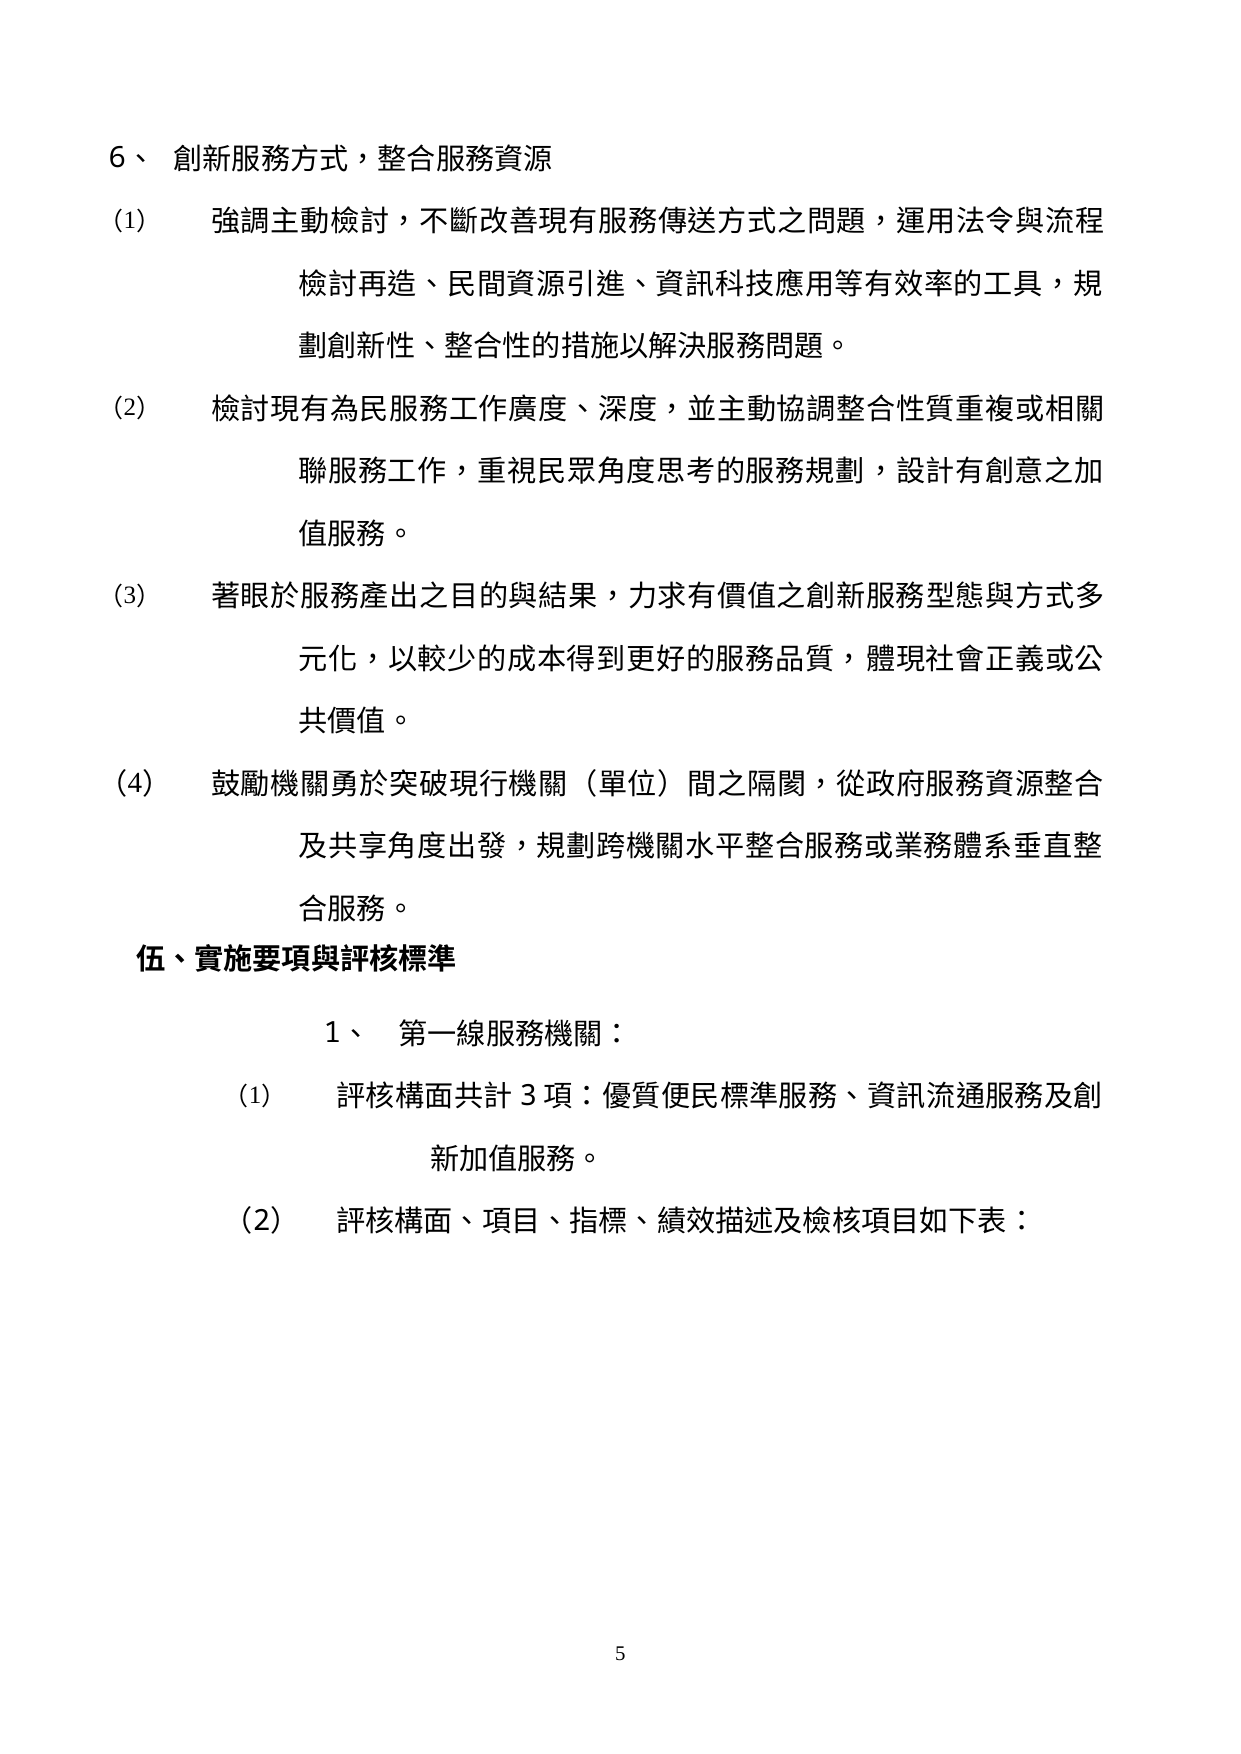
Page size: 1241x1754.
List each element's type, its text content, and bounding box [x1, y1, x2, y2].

list 著眼於服務產出之目的與結果，力求有價值之創新服務型態與方式多元化，以較少的成本得到更好的服務品質，體現社會正義或公共價值。 [98, 552, 1104, 740]
list 評核構面共計3項：優質便民標準服務、資訊流通服務及創新加值服務。 [223, 1052, 1104, 1177]
list 鼓勵機關勇於突破現行機關（單位）間之隔閡，從政府服務資源整合及共享角度出發，規劃跨機關水平整合服務或業務體系垂直整合服務。 [98, 740, 1104, 927]
list 強調主動檢討，不斷改善現有服務傳送方式之問題，運用法令與流程檢討再造、民間資源引進、資訊科技應用等有效率的工具，規劃創新性、整合性的措施以解決服務問題。 [98, 177, 1104, 365]
list 評核構面、項目、指標、績效描述及檢核項目如下表： [223, 1177, 1104, 1240]
list 第一線服務機關： [323, 990, 1104, 1052]
list 創新服務方式，整合服務資源 [108, 115, 1104, 177]
text 伍、實施要項與評核標準 [136, 927, 1104, 979]
list 檢討現有為民服務工作廣度、深度，並主動協調整合性質重複或相關聯服務工作，重視民眾角度思考的服務規劃，設計有創意之加值服務。 [98, 365, 1104, 552]
